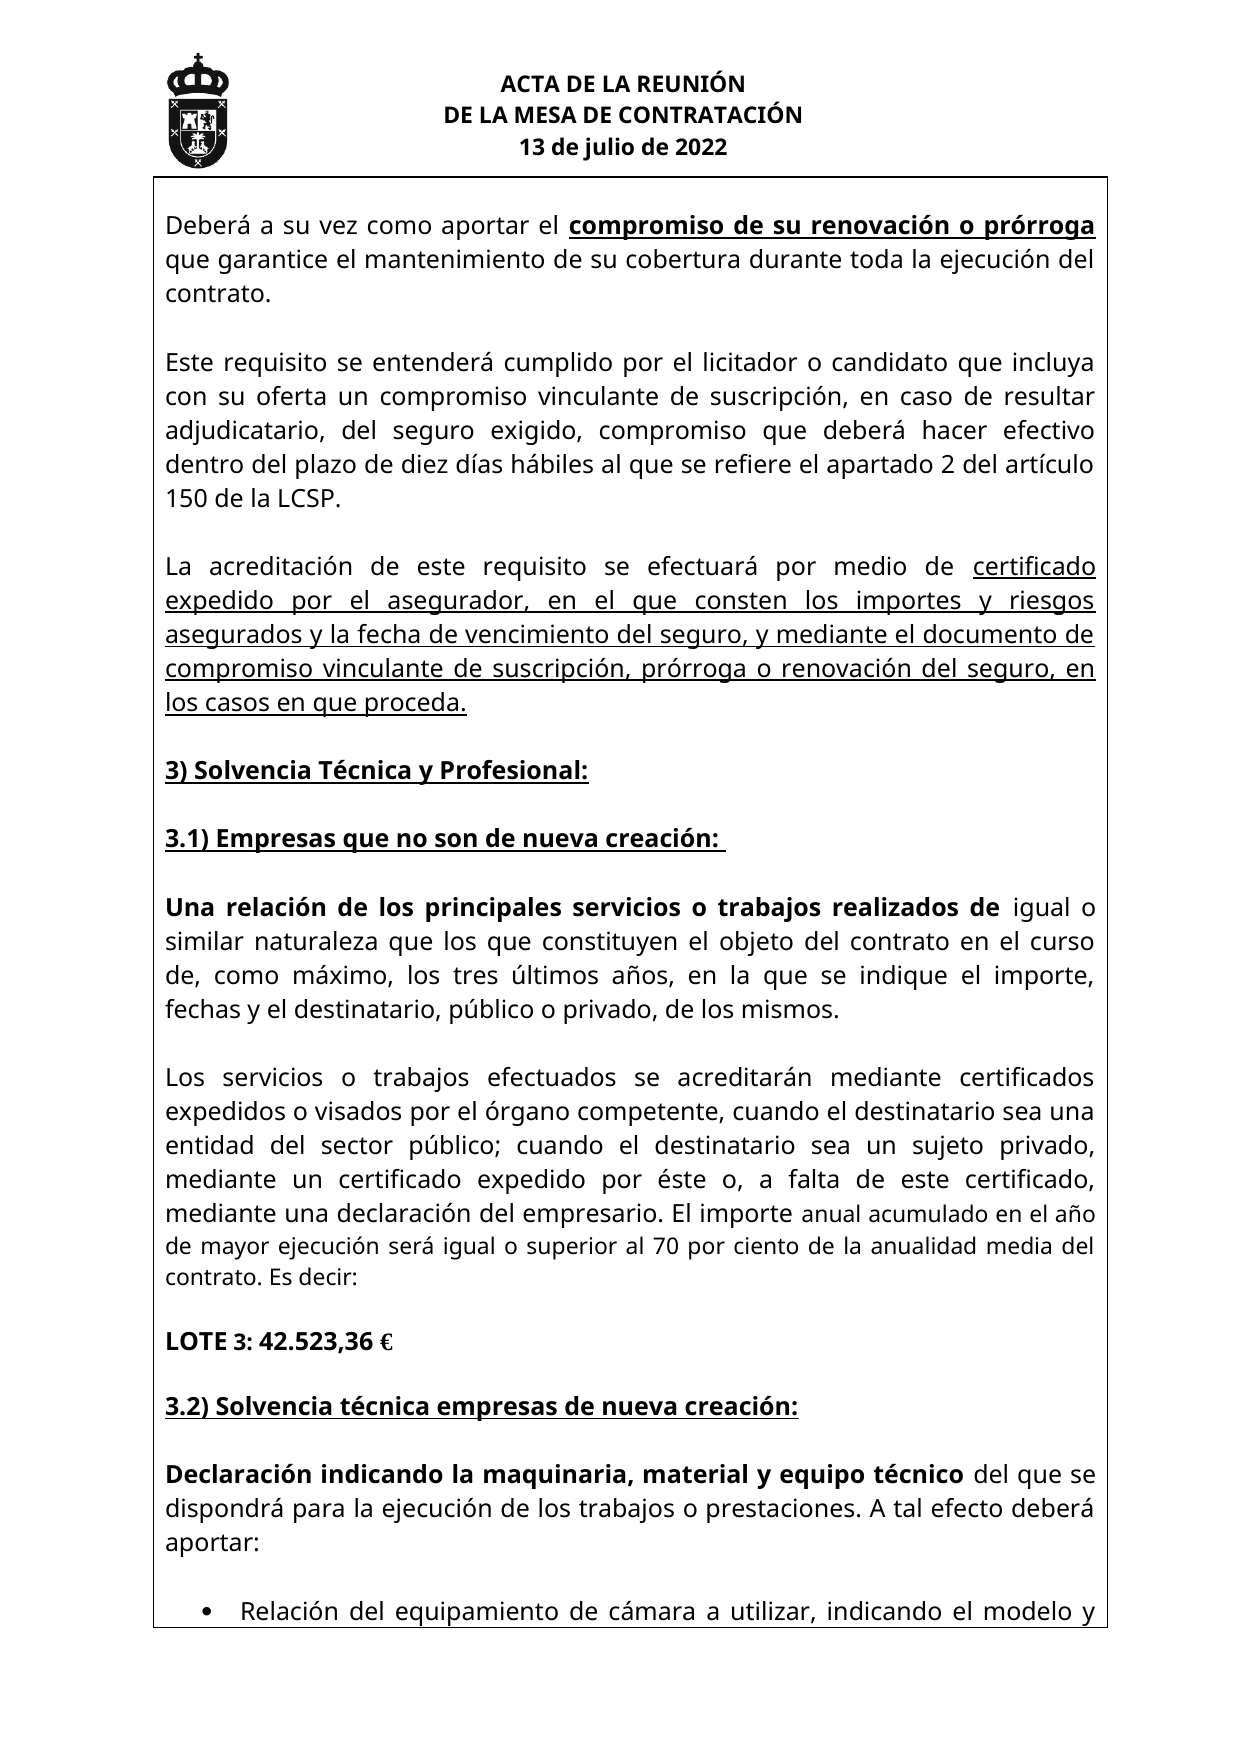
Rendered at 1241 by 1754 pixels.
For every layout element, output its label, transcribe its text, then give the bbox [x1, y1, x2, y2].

table_header 1) Los poderes de representación, debidamente bastanteados por la Asesoría Jurídica de esta Corporación, sita en la calle Bravo Murillo nº 25- 2ª planta, de Las Palmas de Gran Canaria, teléfonos 928.219683/4/5/. Trámite disponible en http://cabildo.grancanaria.com/-/tramite-diligencia-de-bastanteo-de-poderes-t2-0160-pa01-. 2) Solvencia económica o financiera: La solvencia económica y financiera del empresario deberá acreditarse mediante Justificante de la existencia de un seguro de indemnización por riesgos profesionales vigente hasta el fin del plazo de presentación de ofertas, por importe no inferior a: LOTE 3: 60.747,66 € Deberá a su vez como aportar el compromiso de su renovación o prórroga que garantice el mantenimiento de su cobertura durante toda la ejecución del contrato. Este requisito se entenderá cumplido por el licitador o candidato que incluya con su oferta un compromiso vinculante de suscripción, en caso de resultar adjudicatario, del seguro exigido, compromiso que deberá hacer efectivo dentro del plazo de diez días hábiles al que se refiere el apartado 2 del artículo 150 de la LCSP. La acreditación de este requisito se efectuará por medio de certificado expedido por el asegurador, en el que consten los importes y riesgos asegurados y la fecha de vencimiento del seguro, y mediante el documento de compromiso vinculante de suscripción, prórroga o renovación del seguro, en los casos en que proceda. 3) Solvencia Técnica y Profesional: 3.1) Empresas que no son de nueva creación: Una relación de los principales servicios o trabajos realizados de igual o similar naturaleza que los que constituyen el objeto del contrato en el curso de, como máximo, los tres últimos años, en la que se indique el importe, fechas y el destinatario, público o privado, de los mismos. Los servicios o trabajos efectuados se acreditarán mediante certificados expedidos o visados por el órgano competente, cuando el destinatario sea una entidad del sector público; cuando el destinatario sea un sujeto privado, mediante un certificado expedido por éste o, a falta de este certificado, mediante una declaración del empresario. El importe anual acumulado en el año de mayor ejecución será igual o superior al 70 por ciento de la anualidad media del contrato. Es decir: LOTE 3: 42.523,36 € 3.2) Solvencia técnica empresas de nueva creación: Declaración indicando la maquinaria, material y equipo técnico del que se dispondrá para la ejecución de los trabajos o prestaciones. A tal efecto deberá aportar: Relación del equipamiento de cámara a utilizar, indicando el modelo y características técnicas, salas de edición y posproducción previstas. Estos recursos técnicos deberán ser apropiados en cuanto a calidad profesional y resolución para el standard de producción previsto y las características técnicas descritas en el pliego de prescripciones técnicas particulares y que será de al menos: Mínimo de 16-bit lineal o 10-bit de procesamiento logarítmico. Grabación a 4k verdadero (igual o mayor de 4096 pixeles de resolución horizontal). Grabación a una tasa de bits de al menos 240 Mbps (megabits por segundo) a 25 fotogramas por segundo. Sonido digital 48Khz. La sala de edición debe cumplir con los requisitos de equipos informáticos de alta capacidad, aptos para entregar un producto que cumpla con las exigencias de procesos de imagen en 4k, transferencia de datos y realización ágil de la renderización del proyecto. Tal que procesadores i7, superiores o equivalentes, RAM de al menos 64 GB, VRAM de 6GB, y discos SSD: Además de softwares profesionales de precisión para la edición y posproducción que permitan dotar de gran realismo a las imágenes, en su caso pudiendo crear simulaciones a través de la iluminación, materiales y texturas. Debido a la amplia gama tanto de equipos, estaciones de trabajo, como de software de edición y composición no se definen marcas o configuraciones. A modo de ejemplo y sin establecerlo como requisitos se señala software como Premier, Final Cut, Davinci, After Effects, etc. 4) Documentación justificativa de hallarse al corriente en el cumplimiento de sus obligaciones tributarias relativas a la Hacienda Estatal, a la Canaria (específico para contratar con la Administración), con la Seguridad Social. La información del cumplimiento de sus obligaciones tributarias con la Hacienda Insular del Cabildo de Gran Canaria obra en poder de esta Corporación, verificándose este extremo por el Órgano de Contabilidad y Presupuestos en el plazo concedido para atender este requerimiento, e incorporándose al expediente de su razón. 5) Asimismo, en igual plazo ha de constituir la garantía definitiva, conforme al artículo 107 LCSP por los siguientes importes, que se corresponde con el cinco por ciento (5%) del importe de adjudicación: LOTE 3: 5% de 45.000,00 = 2.250,00 € [154, 178, 1107, 1627]
picture [164, 50, 231, 171]
